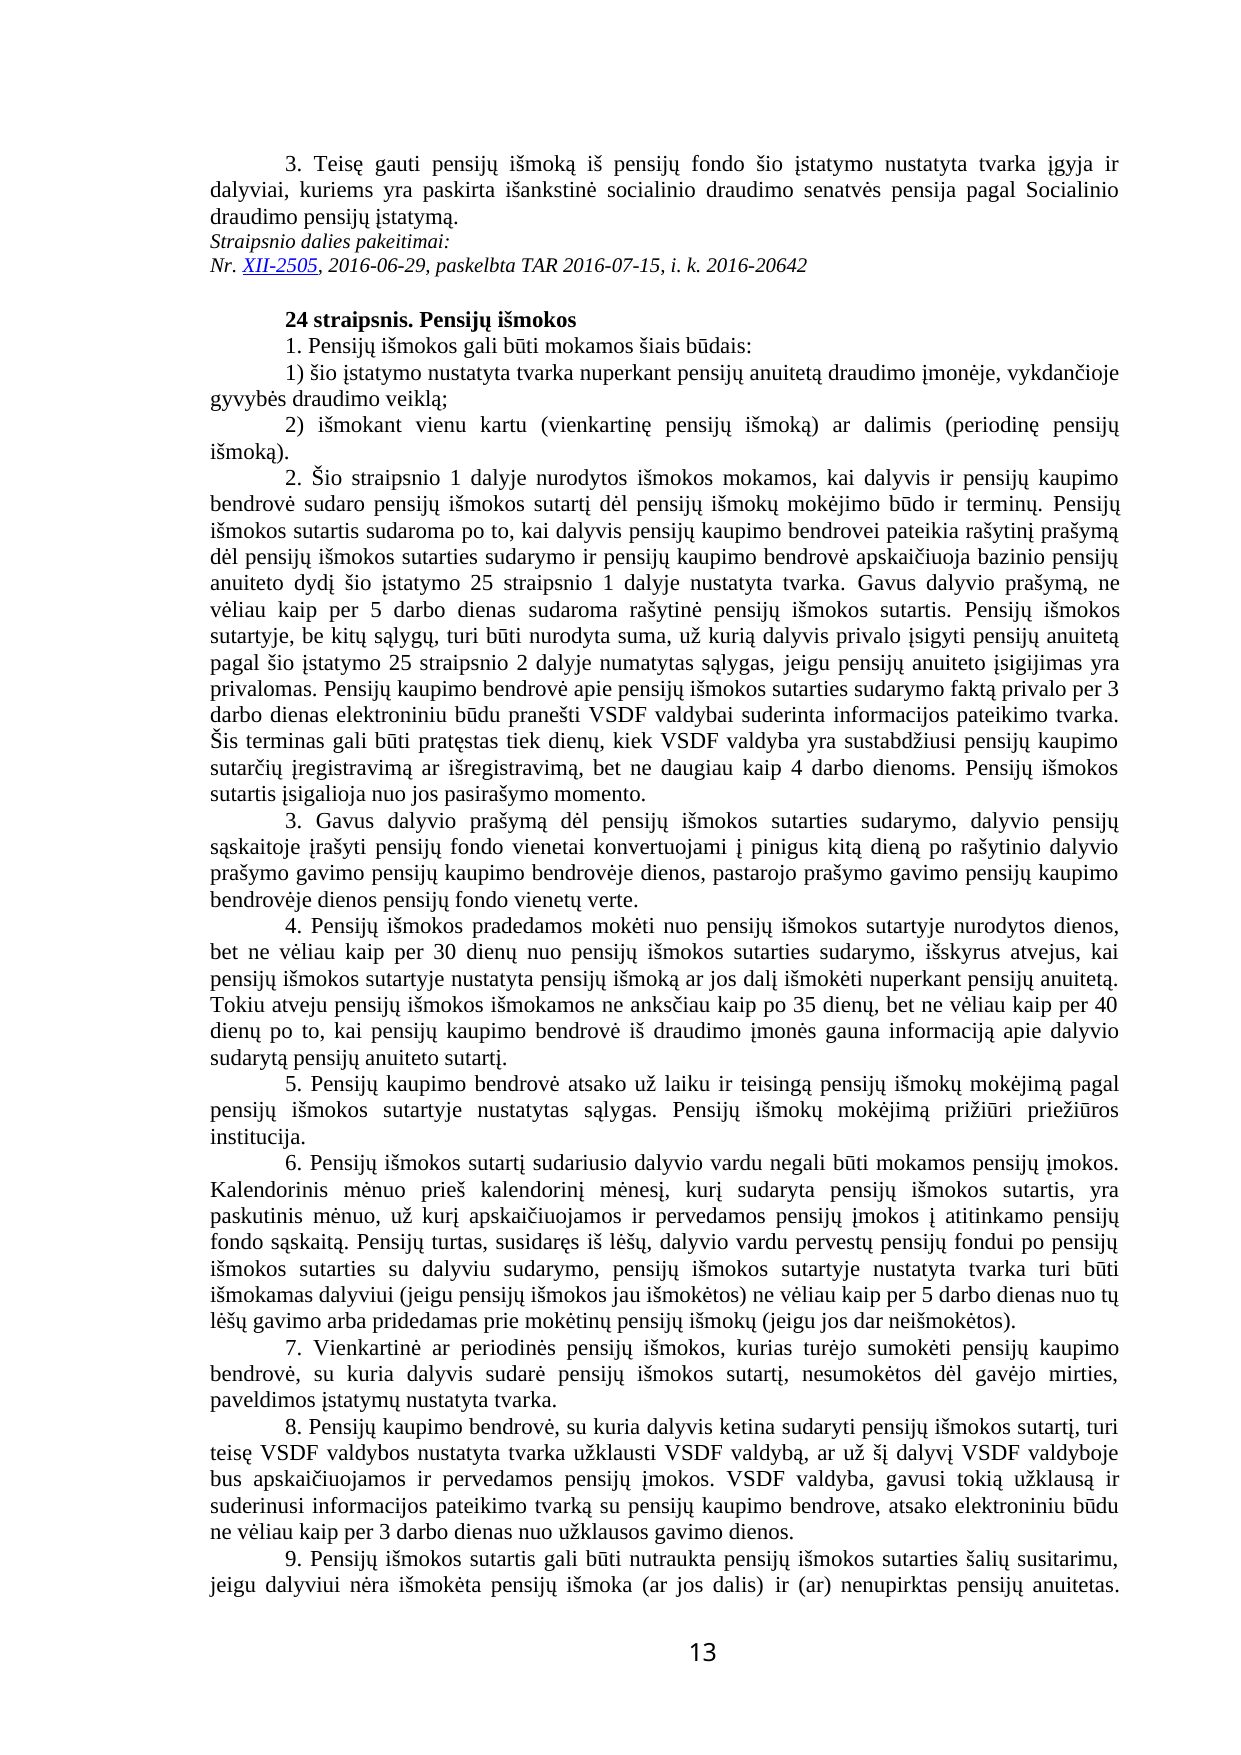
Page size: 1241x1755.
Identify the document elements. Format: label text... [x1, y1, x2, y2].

text 3. Teisę gauti pensijų išmoką iš pensijų fondo šio įstatymo nustatyta tvarka įgyja ir dalyviai, kuriems yra paskirta išankstinė socialinio draudimo senatvės pensija pagal Socialinio draudimo pensijų įstatymą. [210, 150, 1120, 229]
text 2) išmokant vienu kartu (vienkartinę pensijų išmoką) ar dalimis (periodinę pensijų išmoką). [210, 411, 1120, 464]
text 1) šio įstatymo nustatyta tvarka nuperkant pensijų anuitetą draudimo įmonėje, vykdančioje gyvybės draudimo veiklą; [210, 359, 1120, 411]
text 1. Pensijų išmokos gali būti mokamos šiais būdais: [210, 332, 1120, 359]
text 3. Gavus dalyvio prašymą dėl pensijų išmokos sutarties sudarymo, dalyvio pensijų sąskaitoje įrašyti pensijų fondo vienetai konvertuojami į pinigus kitą dieną po rašytinio dalyvio prašymo gavimo pensijų kaupimo bendrovėje dienos, pastarojo prašymo gavimo pensijų kaupimo bendrovėje dienos pensijų fondo vienetų verte. [210, 807, 1120, 912]
text 24 straipsnis. Pensijų išmokos [210, 306, 1120, 332]
text 5. Pensijų kaupimo bendrovė atsako už laiku ir teisingą pensijų išmokų mokėjimą pagal pensijų išmokos sutartyje nustatytas sąlygas. Pensijų išmokų mokėjimą prižiūri priežiūros institucija. [210, 1070, 1120, 1149]
text 8. Pensijų kaupimo bendrovė, su kuria dalyvis ketina sudaryti pensijų išmokos sutartį, turi teisę VSDF valdybos nustatyta tvarka užklausti VSDF valdybą, ar už šį dalyvį VSDF valdyboje bus apskaičiuojamos ir pervedamos pensijų įmokos. VSDF valdyba, gavusi tokią užklausą ir suderinusi informacijos pateikimo tvarką su pensijų kaupimo bendrove, atsako elektroniniu būdu ne vėliau kaip per 3 darbo dienas nuo užklausos gavimo dienos. [210, 1413, 1120, 1544]
text 2. Šio straipsnio 1 dalyje nurodytos išmokos mokamos, kai dalyvis ir pensijų kaupimo bendrovė sudaro pensijų išmokos sutartį dėl pensijų išmokų mokėjimo būdo ir terminų. Pensijų išmokos sutartis sudaroma po to, kai dalyvis pensijų kaupimo bendrovei pateikia rašytinį prašymą dėl pensijų išmokos sutarties sudarymo ir pensijų kaupimo bendrovė apskaičiuoja bazinio pensijų anuiteto dydį šio įstatymo 25 straipsnio 1 dalyje nustatyta tvarka. Gavus dalyvio prašymą, ne vėliau kaip per 5 darbo dienas sudaroma rašytinė pensijų išmokos sutartis. Pensijų išmokos sutartyje, be kitų sąlygų, turi būti nurodyta suma, už kurią dalyvis privalo įsigyti pensijų anuitetą pagal šio įstatymo 25 straipsnio 2 dalyje numatytas sąlygas, jeigu pensijų anuiteto įsigijimas yra privalomas. Pensijų kaupimo bendrovė apie pensijų išmokos sutarties sudarymo faktą privalo per 3 darbo dienas elektroniniu būdu pranešti VSDF valdybai suderinta informacijos pateikimo tvarka. Šis terminas gali būti pratęstas tiek dienų, kiek VSDF valdyba yra sustabdžiusi pensijų kaupimo sutarčių įregistravimą ar išregistravimą, bet ne daugiau kaip 4 darbo dienoms. Pensijų išmokos sutartis įsigalioja nuo jos pasirašymo momento. [210, 464, 1120, 807]
text 4. Pensijų išmokos pradedamos mokėti nuo pensijų išmokos sutartyje nurodytos dienos, bet ne vėliau kaip per 30 dienų nuo pensijų išmokos sutarties sudarymo, išskyrus atvejus, kai pensijų išmokos sutartyje nustatyta pensijų išmoką ar jos dalį išmokėti nuperkant pensijų anuitetą. Tokiu atveju pensijų išmokos išmokamos ne anksčiau kaip po 35 dienų, bet ne vėliau kaip per 40 dienų po to, kai pensijų kaupimo bendrovė iš draudimo įmonės gauna informaciją apie dalyvio sudarytą pensijų anuiteto sutartį. [210, 912, 1120, 1070]
text Nr. XII-2505, 2016-06-29, paskelbta TAR 2016-07-15, i. k. 2016-20642 [210, 253, 1120, 277]
text 6. Pensijų išmokos sutartį sudariusio dalyvio vardu negali būti mokamos pensijų įmokos. Kalendorinis mėnuo prieš kalendorinį mėnesį, kurį sudaryta pensijų išmokos sutartis, yra paskutinis mėnuo, už kurį apskaičiuojamos ir pervedamos pensijų įmokos į atitinkamo pensijų fondo sąskaitą. Pensijų turtas, susidaręs iš lėšų, dalyvio vardu pervestų pensijų fondui po pensijų išmokos sutarties su dalyviu sudarymo, pensijų išmokos sutartyje nustatyta tvarka turi būti išmokamas dalyviui (jeigu pensijų išmokos jau išmokėtos) ne vėliau kaip per 5 darbo dienas nuo tų lėšų gavimo arba pridedamas prie mokėtinų pensijų išmokų (jeigu jos dar neišmokėtos). [210, 1149, 1120, 1334]
text 7. Vienkartinė ar periodinės pensijų išmokos, kurias turėjo sumokėti pensijų kaupimo bendrovė, su kuria dalyvis sudarė pensijų išmokos sutartį, nesumokėtos dėl gavėjo mirties, paveldimos įstatymų nustatyta tvarka. [210, 1334, 1120, 1413]
text 9. Pensijų išmokos sutartis gali būti nutraukta pensijų išmokos sutarties šalių susitarimu, jeigu dalyviui nėra išmokėta pensijų išmoka (ar jos dalis) ir (ar) nenupirktas pensijų anuitetas. [210, 1544, 1120, 1597]
text Straipsnio dalies pakeitimai: [210, 229, 1120, 253]
